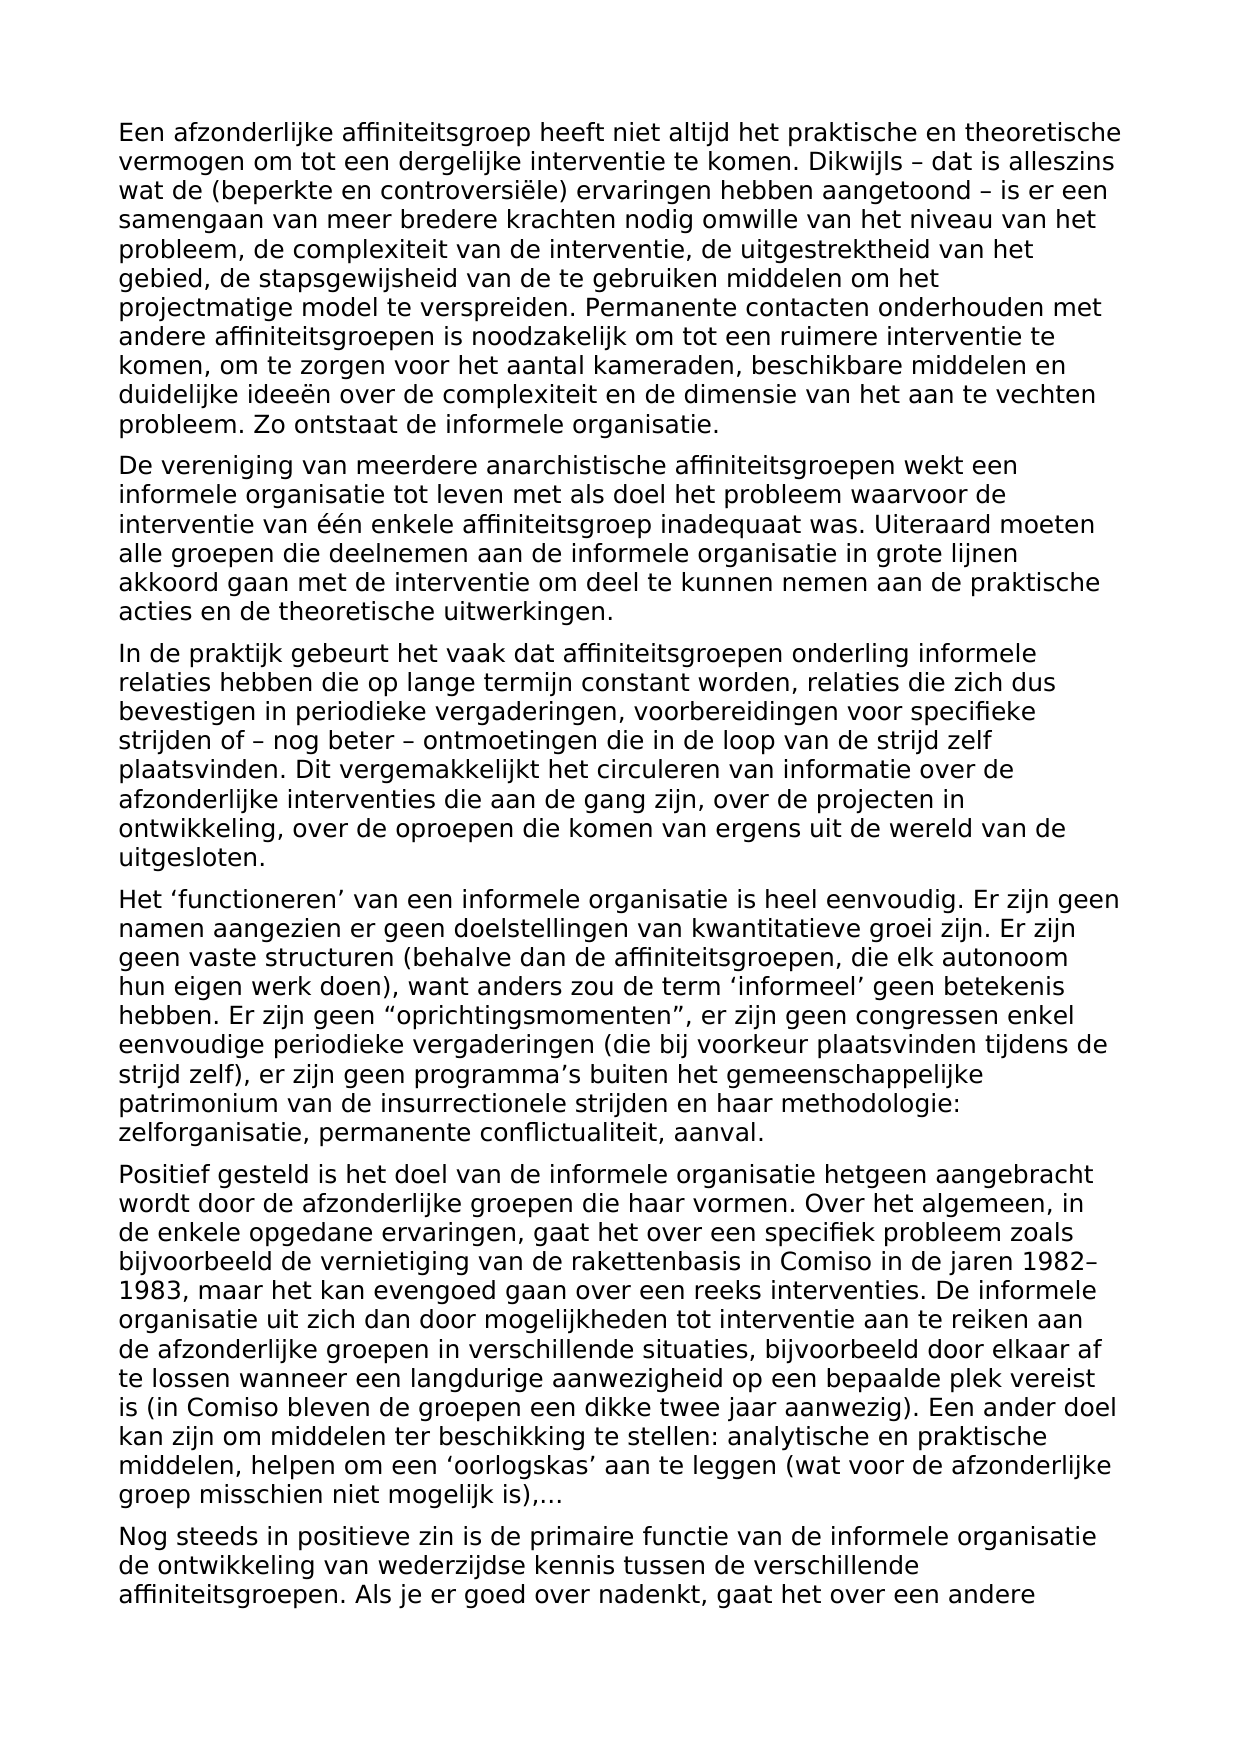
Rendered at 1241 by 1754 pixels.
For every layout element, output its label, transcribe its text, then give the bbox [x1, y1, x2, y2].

text Nog steeds in positieve zin is de primaire functie van de informele organisatie de ontwikkeling van wederzijdse kennis tussen de verschillende affiniteitsgroepen. Als je er goed over nadenkt, gaat het over een andere [118, 1522, 1122, 1610]
text Een afzonderlijke affiniteitsgroep heeft niet altijd het praktische en theoretische vermogen om tot een dergelijke interventie te komen. Dikwijls – dat is alleszins wat de (beperkte en controversiële) ervaringen hebben aangetoond – is er een samengaan van meer bredere krachten nodig omwille van het niveau van het probleem, de complexiteit van de interventie, de uitgestrektheid van het gebied, de stapsgewijsheid van de te gebruiken middelen om het projectmatige model te verspreiden. Permanente contacten onderhouden met andere affiniteitsgroepen is noodzakelijk om tot een ruimere interventie te komen, om te zorgen voor het aantal kameraden, beschikbare middelen en duidelijke ideeën over de complexiteit en de dimensie van het aan te vechten probleem. Zo ontstaat de informele organisatie. [118, 118, 1122, 439]
text Positief gesteld is het doel van de informele organisatie hetgeen aangebracht wordt door de afzonderlijke groepen die haar vormen. Over het algemeen, in de enkele opgedane ervaringen, gaat het over een specifiek probleem zoals bijvoorbeeld de vernietiging van de rakettenbasis in Comiso in de jaren 1982–1983, maar het kan evengoed gaan over een reeks interventies. De informele organisatie uit zich dan door mogelijkheden tot interventie aan te reiken aan de afzonderlijke groepen in verschillende situaties, bijvoorbeeld door elkaar af te lossen wanneer een langdurige aanwezigheid op een bepaalde plek vereist is (in Comiso bleven de groepen een dikke twee jaar aanwezig). Een ander doel kan zijn om middelen ter beschikking te stellen: analytische en praktische middelen, helpen om een ‘oorlogskas’ aan te leggen (wat voor de afzonderlijke groep misschien niet mogelijk is),... [118, 1160, 1122, 1510]
text De vereniging van meerdere anarchistische affiniteitsgroepen wekt een informele organisatie tot leven met als doel het probleem waarvoor de interventie van één enkele affiniteitsgroep inadequaat was. Uiteraard moeten alle groepen die deelnemen aan de informele organisatie in grote lijnen akkoord gaan met de interventie om deel te kunnen nemen aan de praktische acties en de theoretische uitwerkingen. [118, 451, 1122, 626]
text Het ‘functioneren’ van een informele organisatie is heel eenvoudig. Er zijn geen namen aangezien er geen doelstellingen van kwantitatieve groei zijn. Er zijn geen vaste structuren (behalve dan de affiniteitsgroepen, die elk autonoom hun eigen werk doen), want anders zou de term ‘informeel’ geen betekenis hebben. Er zijn geen “oprichtingsmomenten”, er zijn geen congressen enkel eenvoudige periodieke vergaderingen (die bij voorkeur plaatsvinden tijdens de strijd zelf), er zijn geen programma’s buiten het gemeenschappelijke patrimonium van de insurrectionele strijden en haar methodologie: zelforganisatie, permanente conflictualiteit, aanval. [118, 885, 1122, 1147]
text In de praktijk gebeurt het vaak dat affiniteitsgroepen onderling informele relaties hebben die op lange termijn constant worden, relaties die zich dus bevestigen in periodieke vergaderingen, voorbereidingen voor specifieke strijden of – nog beter – ontmoetingen die in de loop van de strijd zelf plaatsvinden. Dit vergemakkelijkt het circuleren van informatie over de afzonderlijke interventies die aan de gang zijn, over de projecten in ontwikkeling, over de oproepen die komen van ergens uit de wereld van de uitgesloten. [118, 639, 1122, 872]
